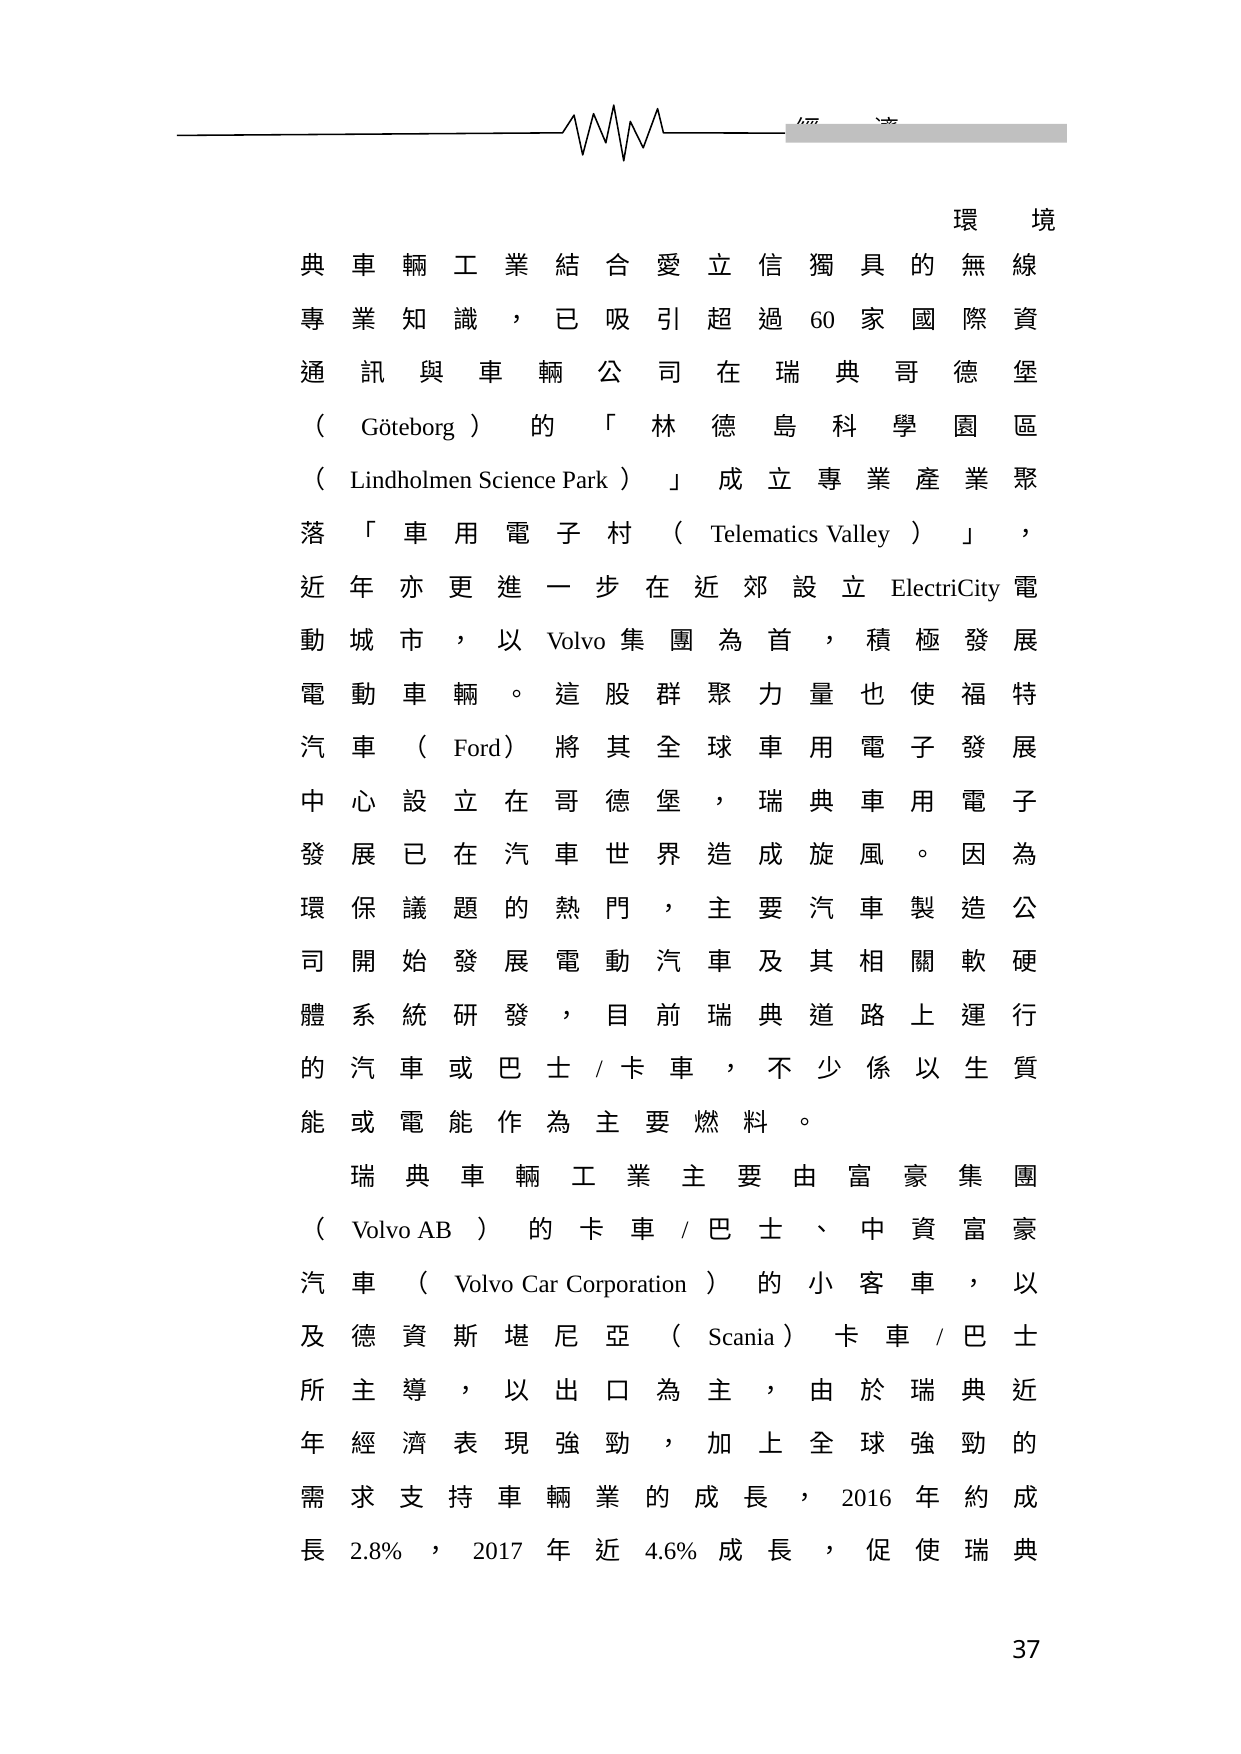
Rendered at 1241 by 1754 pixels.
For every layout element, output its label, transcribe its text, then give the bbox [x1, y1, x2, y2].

text 瑞典車輛工業主要由富豪集團（Volvo AB）的卡車/巴士、中資富豪汽車（Volvo Car Corporation）的小客車，以及德資斯堪尼亞（Scania）卡車/巴士所主導，以出口為主，由於瑞典近年經濟表現強勁，加上全球強勁的需求支持車輛業的成長，2016年約成長2.8%，2017年近4.6%成長，促使瑞典車輛業利潤率穩定；但由於2018年瑞典推出新稅制系統（bonus/malus tax system），以致當年瑞典汽車產業呈負成長6.7%，2019年小幅成長0.6%，2020年因「嚴重特殊傳染性肺炎」（COVID-19）疫情影響，需求呈負成長約18.1%，但2021年市場需求反彈成長3.2%。有關2020年之顯著衰退，主因為許多車廠因疫情減少半導體晶片訂單，然新車銷售量並未受疫情大幅影響，因此造成晶片訂貨不足；且疫情推升電腦及遊戲機之高度需求，以及數據中心之擴展，由於半導體晶片為通訊基地臺、手機及電腦等資通訊產品之重要零件，因此更加劇晶片供需不均，並嚴重影響汽車製造業，2021年初Volvo AB位於比利時的根特廠（Ghent, Belgium）及瑞典中資Volvo Car之中國廠和美國廠皆已因車用晶片短缺相繼停工，因此造成汽車市場供不應求。瑞典向來獨特，儘管規模不大，但富豪、斯堪尼亞與已淡出汽車市場的紳寶（Saab）製造商在車輛製造和技術研究發展方面都居領先地位。因此，該產業的相關變動對當地社會經濟會有重大影響，如2010年的Volvo汽車與Saab汽車危機，因受影響家庭皆逾數萬戶，所以瑞典政府均非常小心處理。 [276, 1147, 1063, 1576]
text 典車輛工業結合愛立信獨具的無線專業知識，已吸引超過60家國際資通訊與車輛公司在瑞典哥德堡（Göteborg）的「林德島科學園區（Lindholmen Science Park）」成立專業產業聚落「車用電子村（Telematics Valley）」，近年亦更進一步在近郊設立ElectriCity電動城市，以Volvo集團為首，積極發展電動車輛。這股群聚力量也使福特汽車（Ford）將其全球車用電子發展中心設立在哥德堡，瑞典車用電子發展已在汽車世界造成旋風。因為環保議題的熱門，主要汽車製造公司開始發展電動汽車及其相關軟硬體系統研發，目前瑞典道路上運行的汽車或巴士/卡車，不少係以生質能或電能作為主要燃料。 [276, 237, 1063, 1147]
